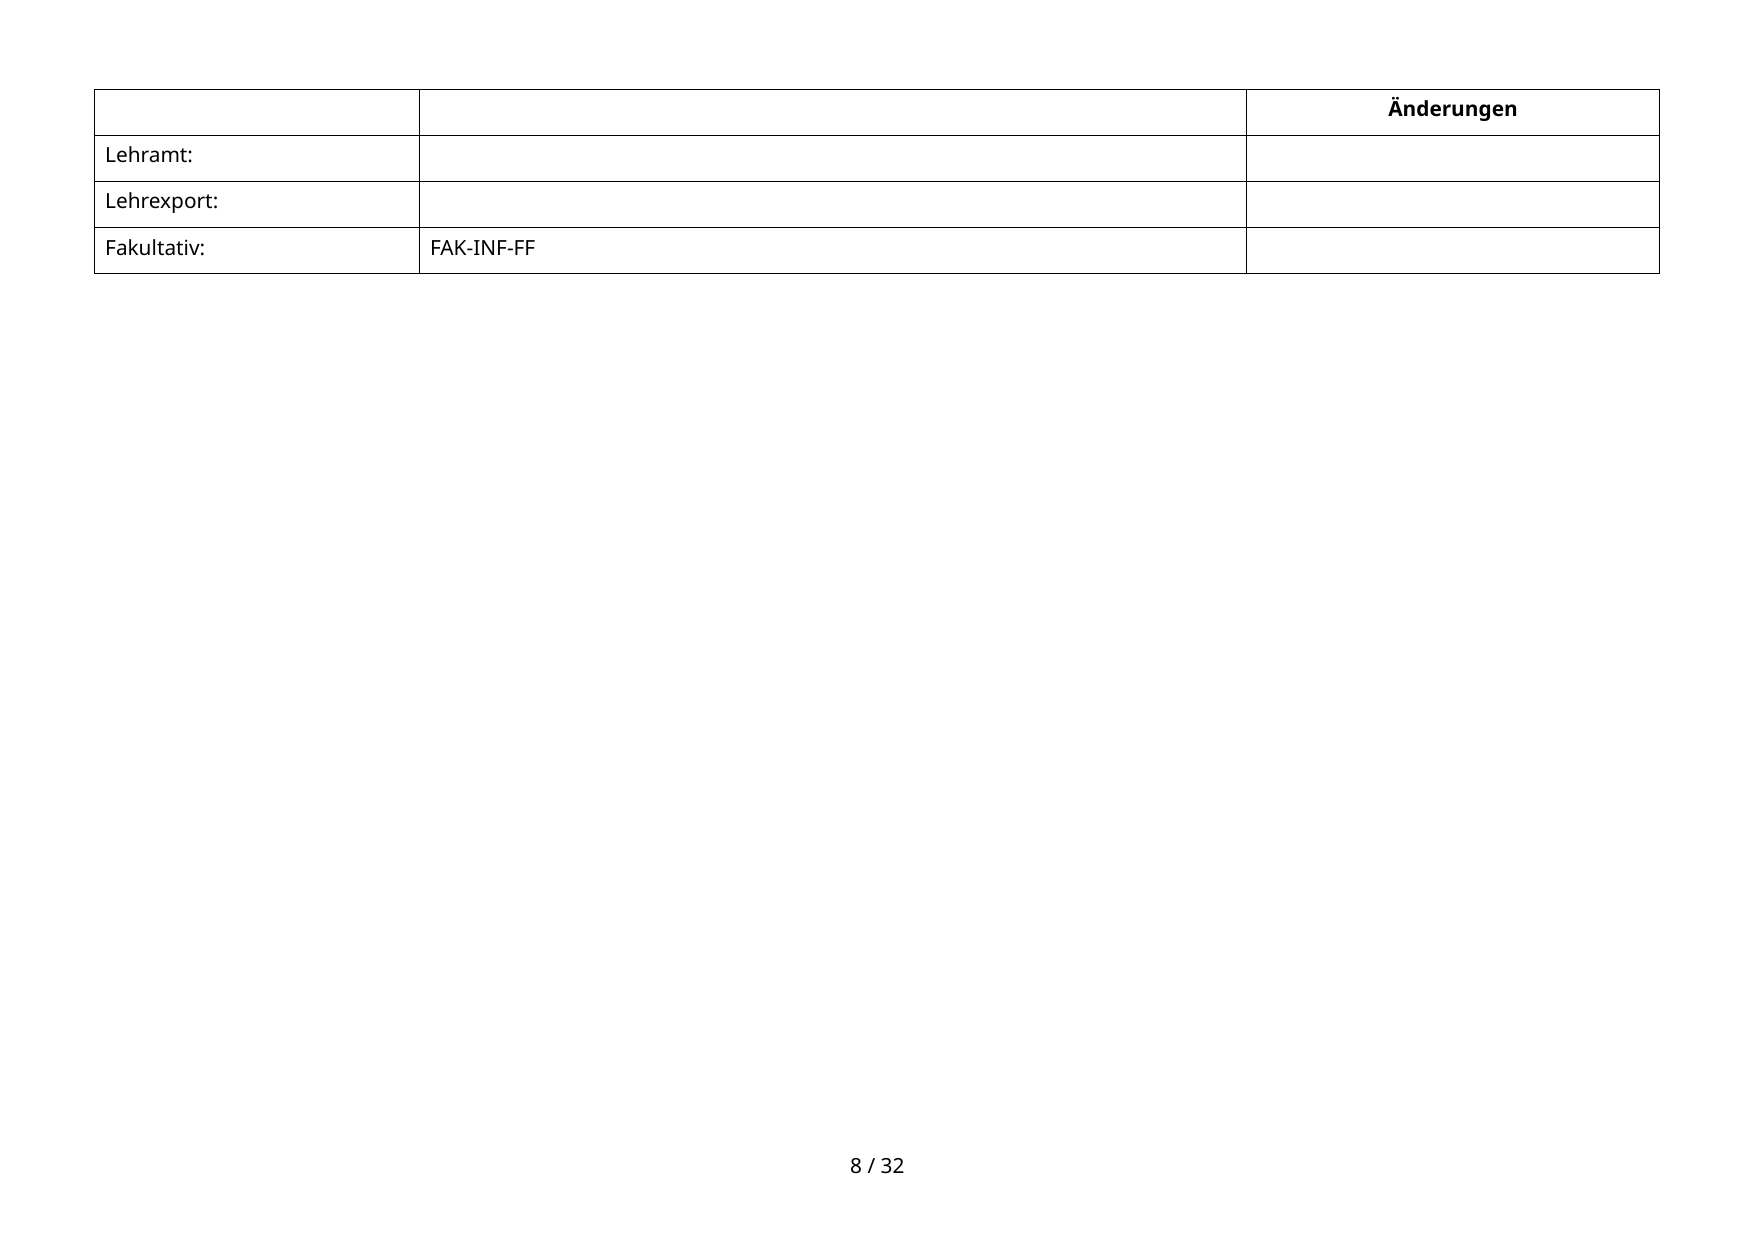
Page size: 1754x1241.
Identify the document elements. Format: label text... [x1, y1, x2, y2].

table_cell [420, 136, 1246, 181]
table_cell [420, 182, 1246, 227]
table_cell Lehrexport: [95, 182, 419, 227]
table_header Änderungen [1247, 90, 1659, 134]
table_cell [1247, 136, 1659, 181]
table_cell Lehramt: [95, 136, 419, 181]
table_header [95, 90, 419, 134]
table_cell Fakultativ: [95, 228, 419, 273]
table_cell [1247, 182, 1659, 227]
table_cell [1247, 228, 1659, 273]
table_header [420, 90, 1246, 134]
table_cell FAK-INF-FF [420, 228, 1246, 273]
